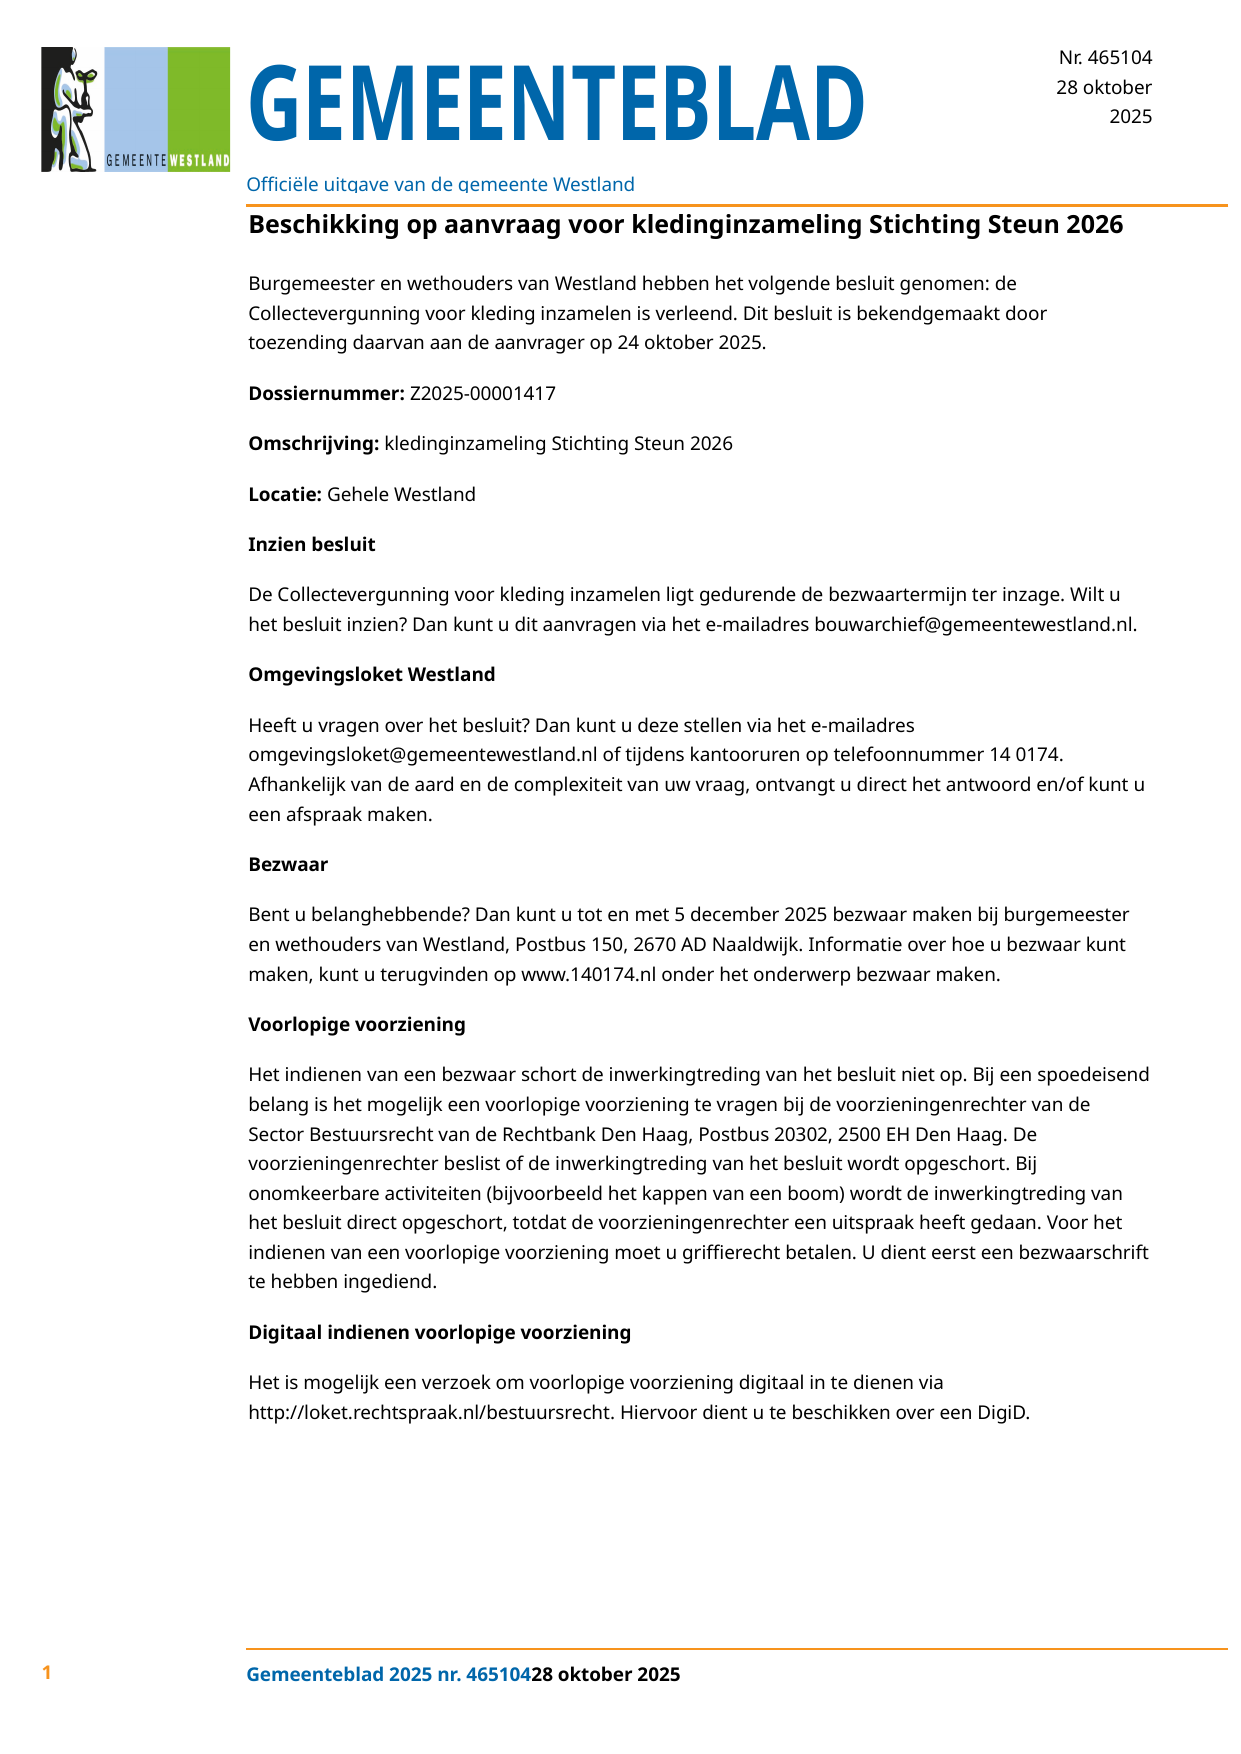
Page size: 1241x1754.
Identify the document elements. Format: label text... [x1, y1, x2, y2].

text Locatie: Gehele Westland [248, 481, 1152, 506]
text Heeft u vragen over het besluit? Dan kunt u deze stellen via het e-mailadres omgevingsloket@gemeentewestland.nl of tijdens kantooruren op telefoonnummer 14 0174. Afhankelijk van de aard en de complexiteit van uw vraag, ontvangt u direct het antwoord en/of kunt u een afspraak maken. [248, 712, 1152, 826]
text Bezwaar [248, 851, 1152, 877]
text De Collectevergunning voor kleding inzamelen ligt gedurende de bezwaartermijn ter inzage. Wilt u het besluit inzien? Dan kunt u dit aanvragen via het e-mailadres bouwarchief@gemeentewestland.nl. [248, 582, 1152, 637]
text Digitaal indienen voorlopige voorziening [248, 1319, 1152, 1345]
text Omgevingsloket Westland [248, 662, 1152, 687]
text Burgemeester en wethouders van Westland hebben het volgende besluit genomen: de Collectevergunning voor kleding inzamelen is verleend. Dit besluit is bekendgemaakt door toezending daarvan aan de aanvrager op 24 oktober 2025. [248, 270, 1152, 355]
text Het indienen van een bezwaar schort de inwerkingtreding van het besluit niet op. Bij een spoedeisend belang is het mogelijk een voorlopige voorziening te vragen bij de voorzieningenrechter van de Sector Bestuursrecht van de Rechtbank Den Haag, Postbus 20302, 2500 EH Den Haag. De voorzieningenrechter beslist of de inwerkingtreding van het besluit wordt opgeschort. Bij onomkeerbare activiteiten (bijvoorbeeld het kappen van een boom) wordt de inwerkingtreding van het besluit direct opgeschort, totdat de voorzieningenrechter een uitspraak heeft gedaan. Voor het indienen van een voorlopige voorziening moet u griffierecht betalen. U dient eerst een bezwaarschrift te hebben ingediend. [248, 1062, 1152, 1294]
text Beschikking op aanvraag voor kledinginzameling Stichting Steun 2026 [248, 207, 1152, 241]
text Bent u belanghebbende? Dan kunt u tot en met 5 december 2025 bezwaar maken bij burgemeester en wethouders van Westland, Postbus 150, 2670 AD Naaldwijk. Informatie over hoe u bezwaar kunt maken, kunt u terugvinden op www.140174.nl onder het onderwerp bezwaar maken. [248, 902, 1152, 986]
text Dossiernummer: Z2025-00001417 [248, 380, 1152, 406]
picture [41, 47, 231, 172]
text Omschrijving: kledinginzameling Stichting Steun 2026 [248, 430, 1152, 456]
text Het is mogelijk een verzoek om voorlopige voorziening digitaal in te dienen via http://loket.rechtspraak.nl/bestuursrecht. Hiervoor dient u te beschikken over een DigiD. [248, 1369, 1152, 1425]
text Inzien besluit [248, 531, 1152, 557]
text Voorlopige voorziening [248, 1011, 1152, 1037]
